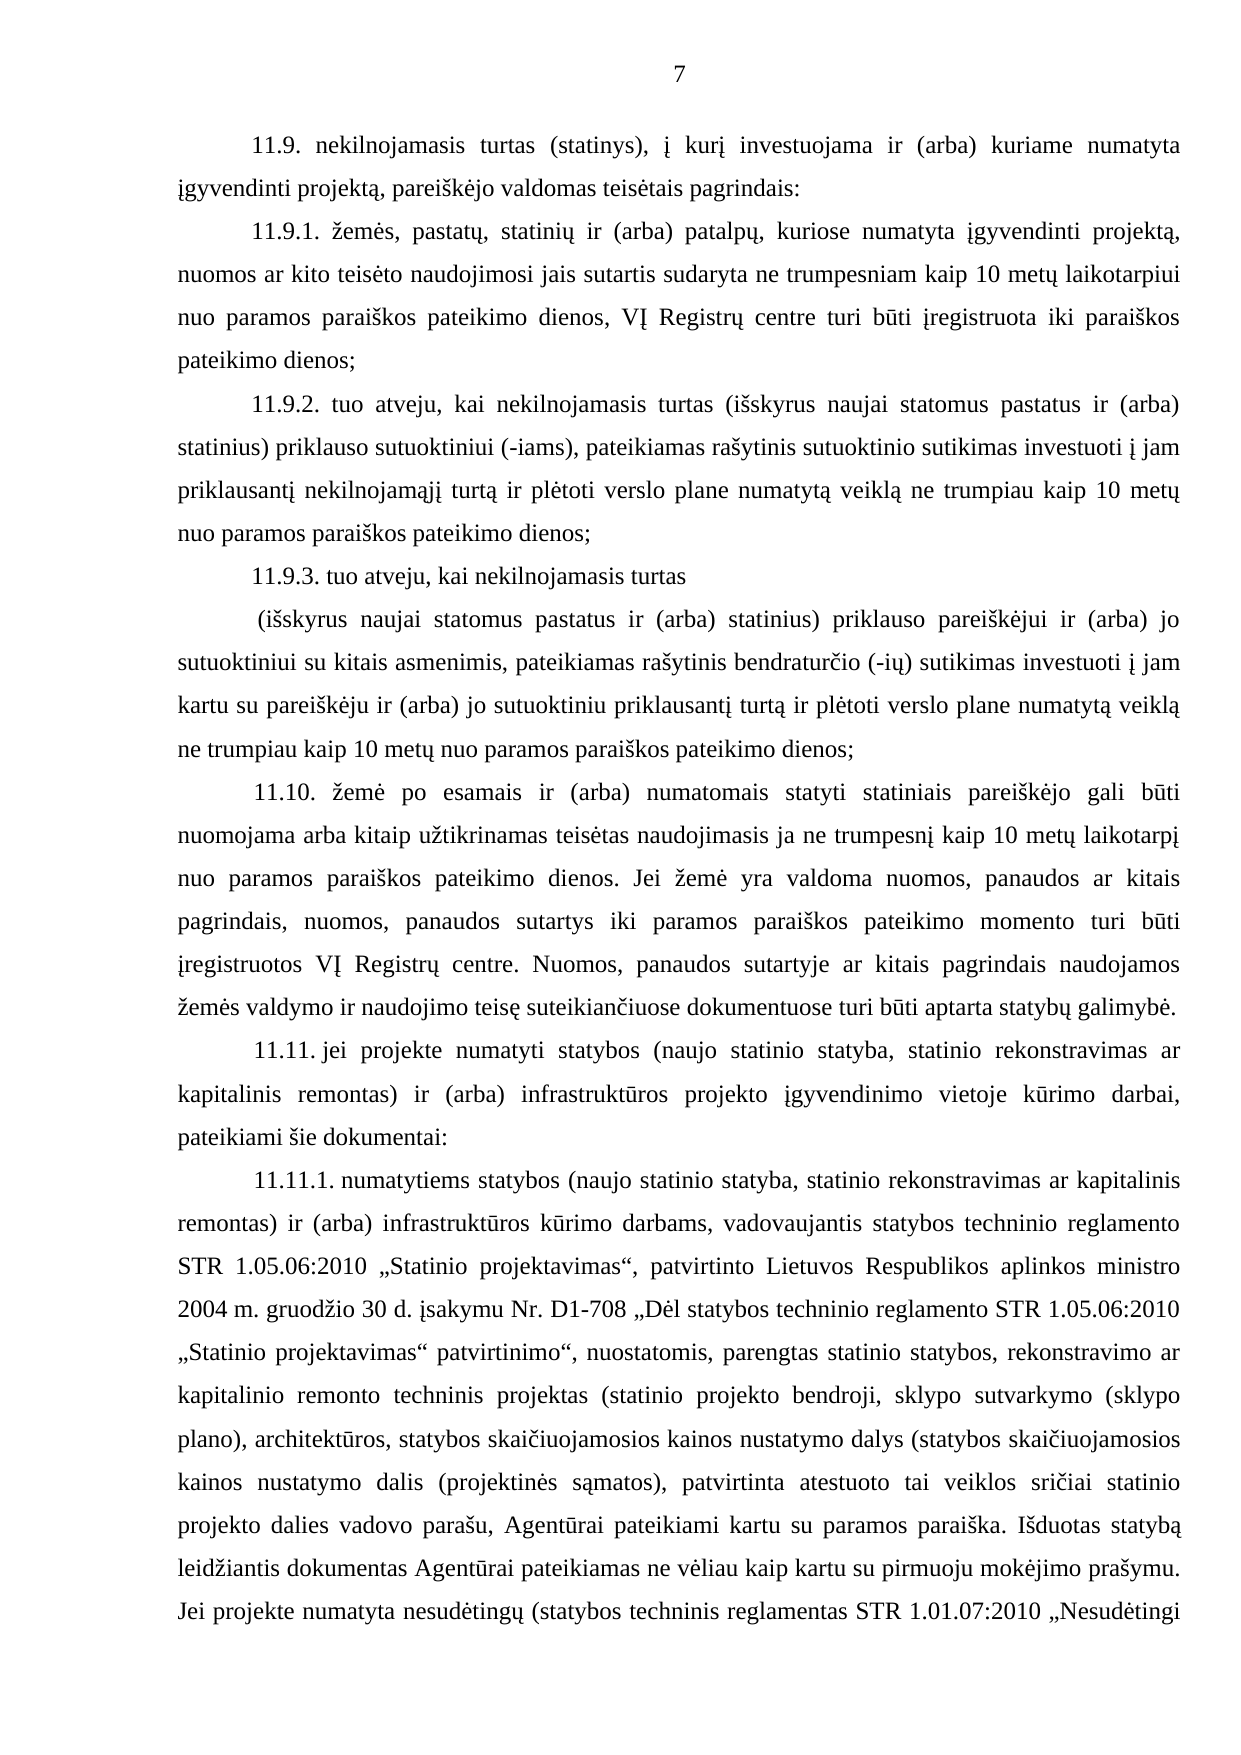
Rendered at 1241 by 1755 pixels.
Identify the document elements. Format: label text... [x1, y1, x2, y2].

text 11.9.1. žemės, pastatų, statinių ir (arba) patalpų, kuriose numatyta įgyvendinti projektą, nuomos ar kito teisėto naudojimosi jais sutartis sudaryta ne trumpesniam kaip 10 metų laikotarpiui nuo paramos paraiškos pateikimo dienos, VĮ Registrų centre turi būti įregistruota iki paraiškos pateikimo dienos; [177, 216, 1181, 374]
text 11.9. nekilnojamasis turtas (statinys), į kurį investuojama ir (arba) kuriame numatyta įgyvendinti projektą, pareiškėjo valdomas teisėtais pagrindais: [177, 130, 1181, 202]
text 11.9.3. tuo atveju, kai nekilnojamasis turtas [177, 561, 1181, 590]
text (išskyrus naujai statomus pastatus ir (arba) statinius) priklauso pareiškėjui ir (arba) jo sutuoktiniui su kitais asmenimis, pateikiamas rašytinis bendraturčio (-ių) sutikimas investuoti į jam kartu su pareiškėju ir (arba) jo sutuoktiniu priklausantį turtą ir plėtoti verslo plane numatytą veiklą ne trumpiau kaip 10 metų nuo paramos paraiškos pateikimo dienos; [177, 604, 1181, 762]
text 11.9.2. tuo atveju, kai nekilnojamasis turtas (išskyrus naujai statomus pastatus ir (arba) statinius) priklauso sutuoktiniui (-iams), pateikiamas rašytinis sutuoktinio sutikimas investuoti į jam priklausantį nekilnojamąjį turtą ir plėtoti verslo plane numatytą veiklą ne trumpiau kaip 10 metų nuo paramos paraiškos pateikimo dienos; [177, 389, 1181, 547]
text 11.10. žemė po esamais ir (arba) numatomais statyti statiniais pareiškėjo gali būti nuomojama arba kitaip užtikrinamas teisėtas naudojimasis ja ne trumpesnį kaip 10 metų laikotarpį nuo paramos paraiškos pateikimo dienos. Jei žemė yra valdoma nuomos, panaudos ar kitais pagrindais, nuomos, panaudos sutartys iki paramos paraiškos pateikimo momento turi būti įregistruotos VĮ Registrų centre. Nuomos, panaudos sutartyje ar kitais pagrindais naudojamos žemės valdymo ir naudojimo teisę suteikiančiuose dokumentuose turi būti aptarta statybų galimybė. [177, 777, 1181, 1021]
text 11.11.1. numatytiems statybos (naujo statinio statyba, statinio rekonstravimas ar kapitalinis remontas) ir (arba) infrastruktūros kūrimo darbams, vadovaujantis statybos techninio reglamento STR 1.05.06:2010 „Statinio projektavimas“, patvirtinto Lietuvos Respublikos aplinkos ministro 2004 m. gruodžio 30 d. įsakymu Nr. D1-708 „Dėl statybos techninio reglamento STR 1.05.06:2010 „Statinio projektavimas“ patvirtinimo“, nuostatomis, parengtas statinio statybos, rekonstravimo ar kapitalinio remonto techninis projektas (statinio projekto bendroji, sklypo sutvarkymo (sklypo plano), architektūros, statybos skaičiuojamosios kainos nustatymo dalys (statybos skaičiuojamosios kainos nustatymo dalis (projektinės sąmatos), patvirtinta atestuoto tai veiklos sričiai statinio projekto dalies vadovo parašu, Agentūrai pateikiami kartu su paramos paraiška. Išduotas statybą leidžiantis dokumentas Agentūrai pateikiamas ne vėliau kaip kartu su pirmuoju mokėjimo prašymu. Jei projekte numatyta nesudėtingų (statybos techninis reglamentas STR 1.01.07:2010 „Nesudėtingi [177, 1165, 1181, 1625]
text 11.11. jei projekte numatyti statybos (naujo statinio statyba, statinio rekonstravimas ar kapitalinis remontas) ir (arba) infrastruktūros projekto įgyvendinimo vietoje kūrimo darbai, pateikiami šie dokumentai: [177, 1036, 1181, 1151]
